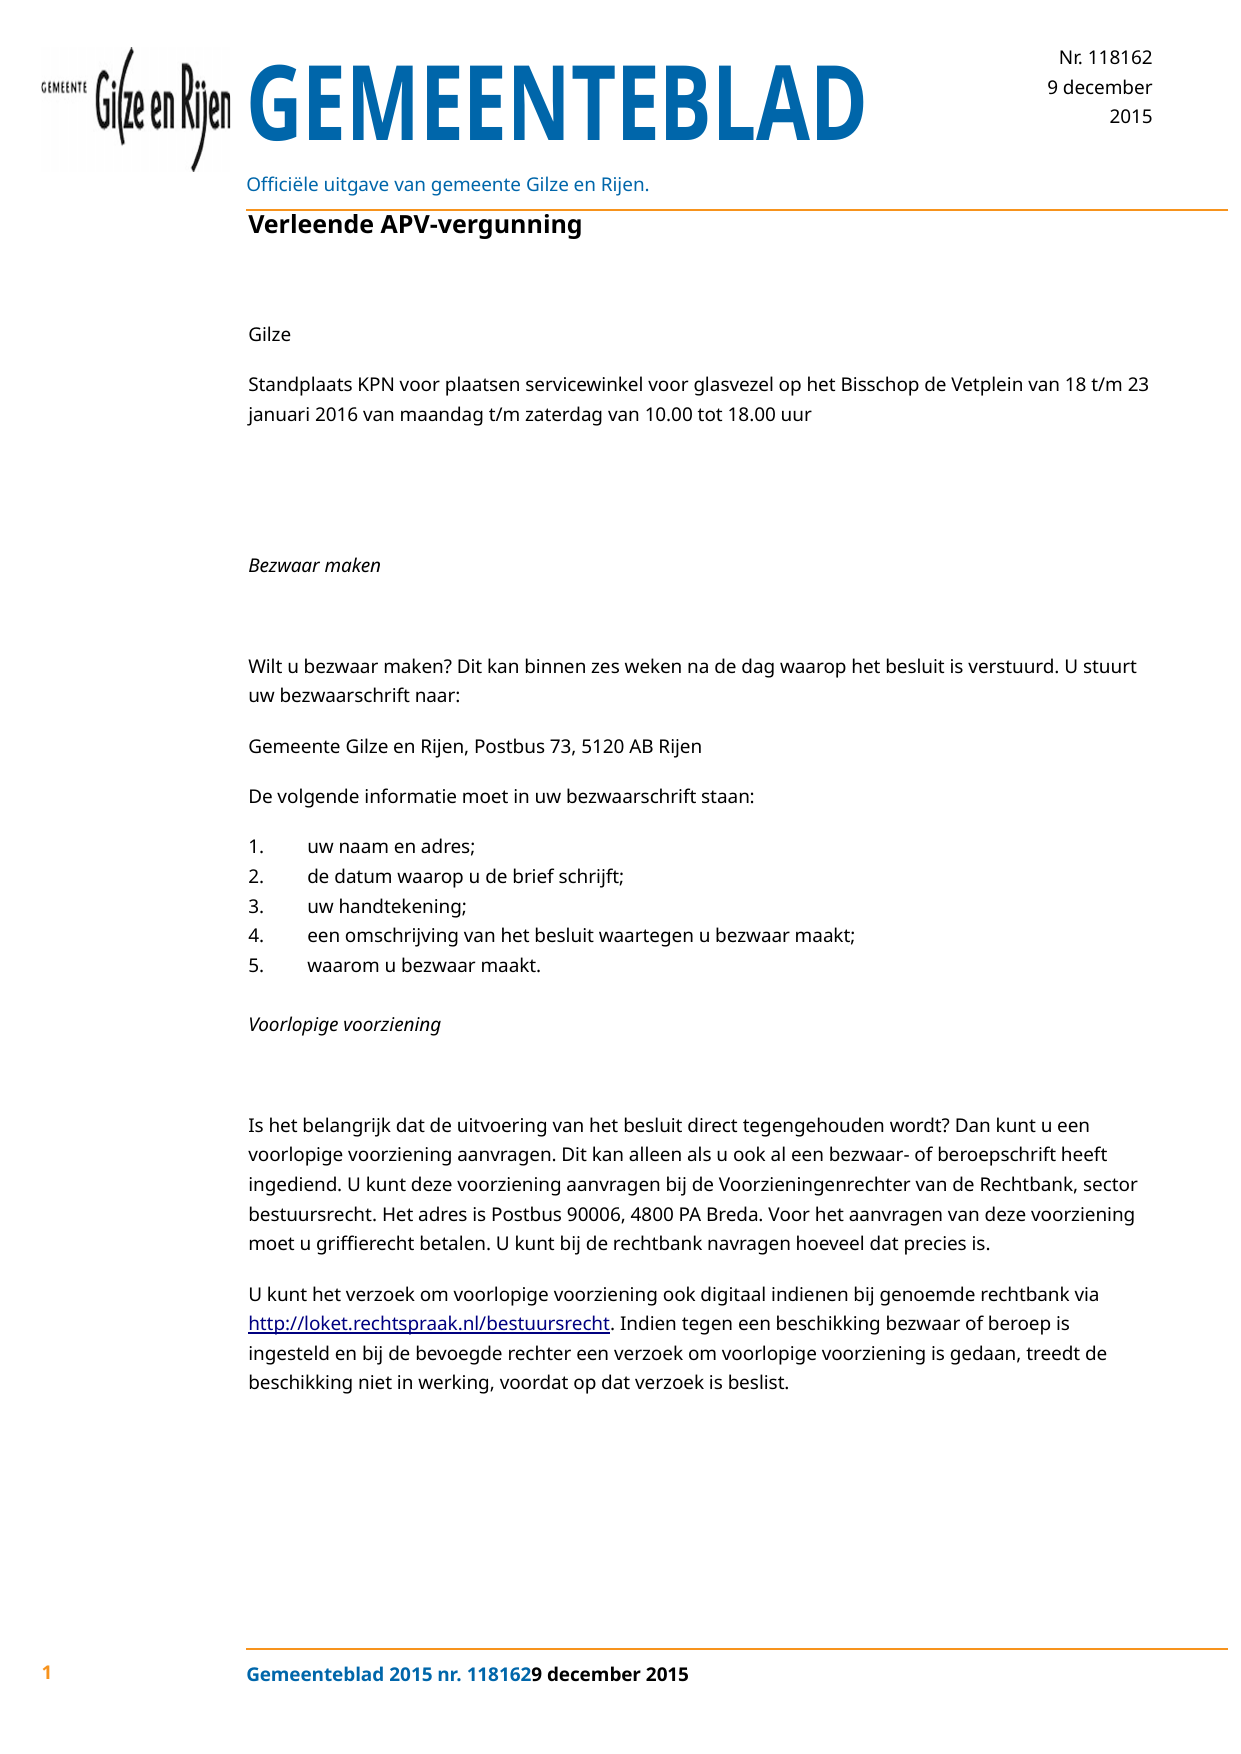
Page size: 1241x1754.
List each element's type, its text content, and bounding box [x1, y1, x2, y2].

list de datum waarop u de brief schrijft; [248, 863, 1152, 889]
list uw handtekening; [248, 893, 1152, 918]
list uw naam en adres; [248, 834, 1152, 859]
text Standplaats KPN voor plaatsen servicewinkel voor glasvezel op het Bisschop de Vetplein van 18 t/m 23 januari 2016 van maandag t/m zaterdag van 10.00 tot 18.00 uur [248, 371, 1152, 426]
text De volgende informatie moet in uw bezwaarschrift staan: [248, 783, 1152, 809]
picture [41, 47, 231, 172]
text Gilze [248, 321, 1152, 346]
text Verleende APV-vergunning [248, 211, 1152, 241]
list waarom u bezwaar maakt. [248, 952, 1152, 978]
text Is het belangrijk dat de uitvoering van het besluit direct tegengehouden wordt? Dan kunt u een voorlopige voorziening aanvragen. Dit kan alleen als u ook al een bezwaar- of beroepschrift heeft ingediend. U kunt deze voorziening aanvragen bij de Voorzieningenrechter van de Rechtbank, sector bestuursrecht. Het adres is Postbus 90006, 4800 PA Breda. Voor het aanvragen van deze voorziening moet u griffierecht betalen. U kunt bij de rechtbank navragen hoeveel dat precies is. [248, 1112, 1152, 1256]
text U kunt het verzoek om voorlopige voorziening ook digitaal indienen bij genoemde rechtbank via http://loket.rechtspraak.nl/bestuursrecht. Indien tegen een beschikking bezwaar of beroep is ingesteld en bij de bevoegde rechter een verzoek om voorlopige voorziening is gedaan, treedt de beschikking niet in werking, voordat op dat verzoek is beslist. [248, 1281, 1152, 1395]
text Gemeente Gilze en Rijen, Postbus 73, 5120 AB Rijen [248, 733, 1152, 758]
text Wilt u bezwaar maken? Dit kan binnen zes weken na de dag waarop het besluit is verstuurd. U stuurt uw bezwaarschrift naar: [248, 653, 1152, 708]
text Bezwaar maken [248, 552, 1152, 578]
list een omschrijving van het besluit waartegen u bezwaar maakt; [248, 922, 1152, 948]
text Voorlopige voorziening [248, 1011, 1152, 1037]
